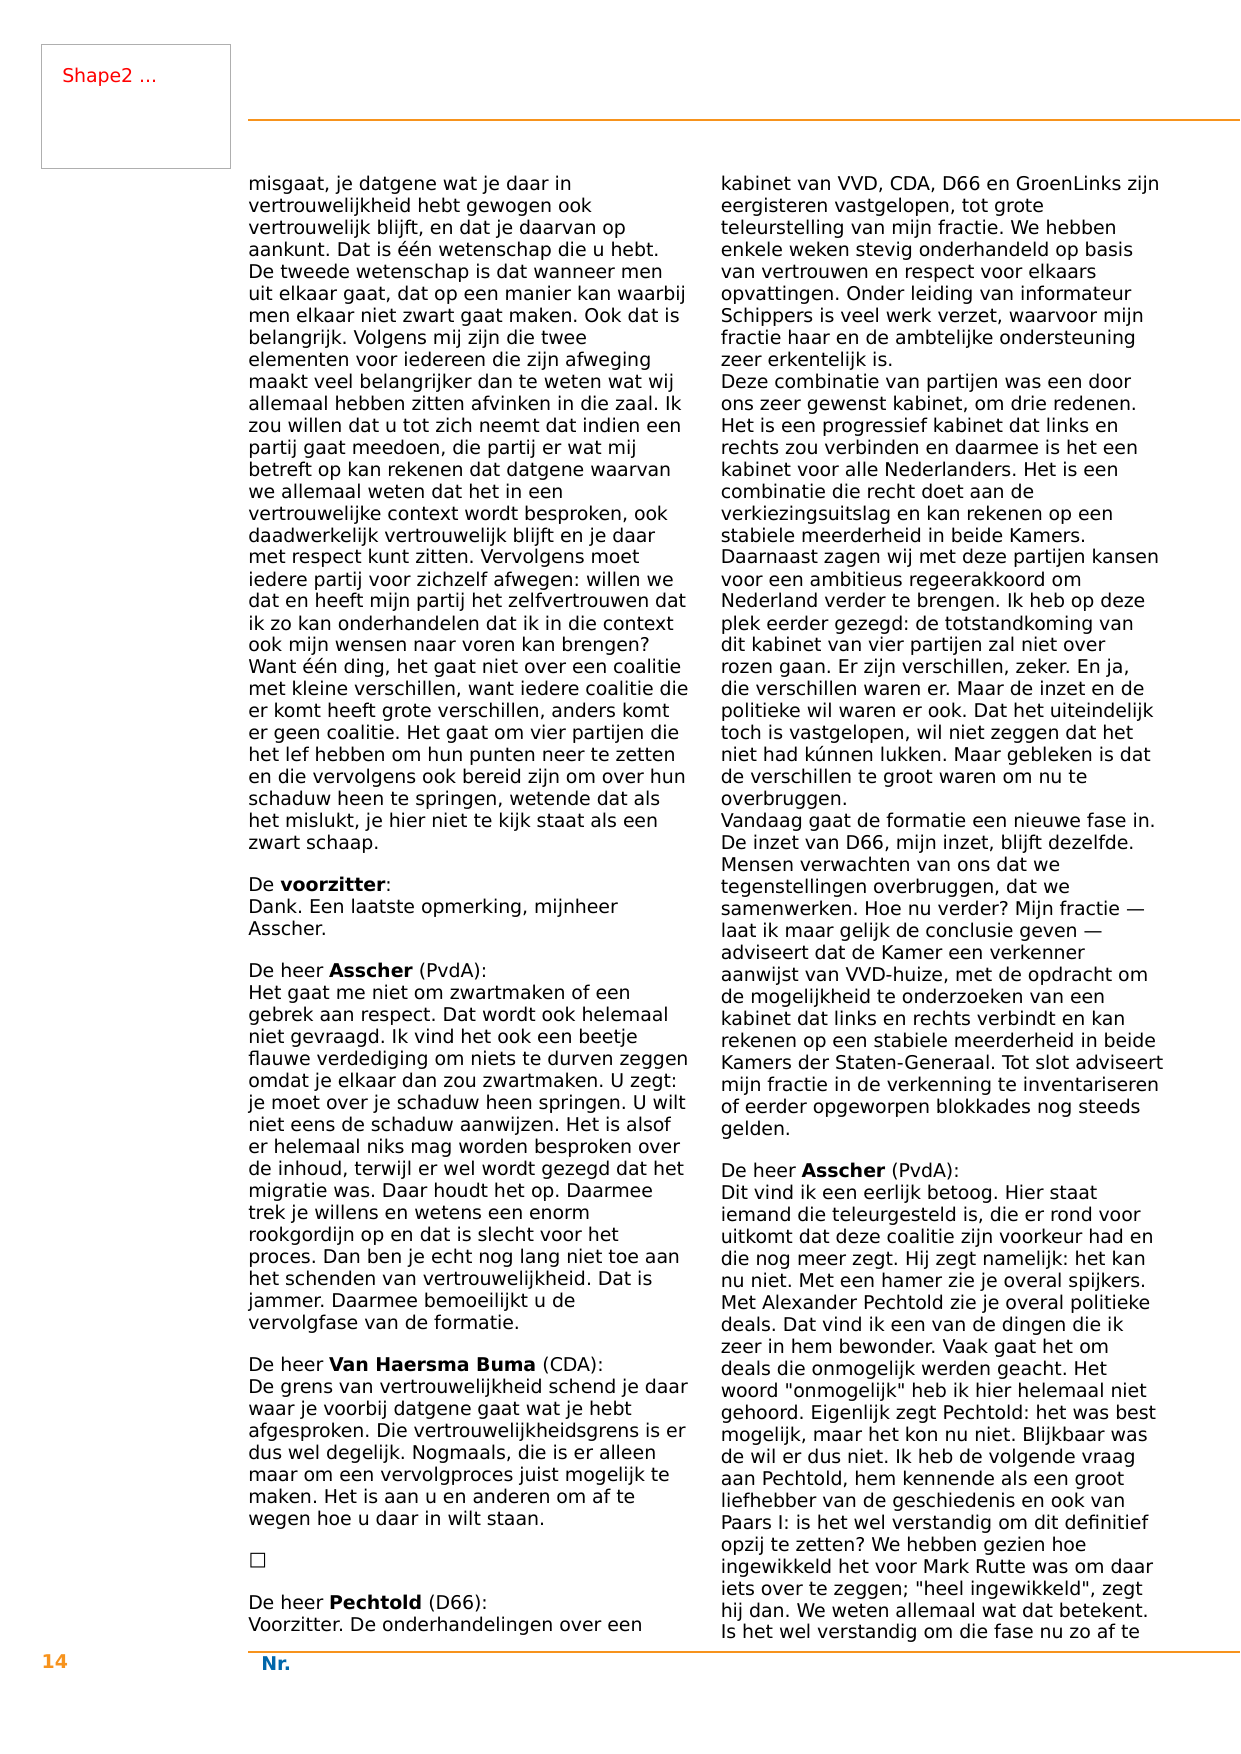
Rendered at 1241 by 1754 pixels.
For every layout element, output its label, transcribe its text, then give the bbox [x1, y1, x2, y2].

text De heer Pechtold (D66): [248, 1592, 691, 1613]
text misgaat, je datgene wat je daar in vertrouwelijkheid hebt gewogen ook vertrouwelijk blijft, en dat je daarvan op aankunt. Dat is één wetenschap die u hebt. De tweede wetenschap is dat wanneer men uit elkaar gaat, dat op een manier kan waarbij men elkaar niet zwart gaat maken. Ook dat is belangrijk. Volgens mij zijn die twee elementen voor iedereen die zijn afweging maakt veel belangrijker dan te weten wat wij allemaal hebben zitten afvinken in die zaal. Ik zou willen dat u tot zich neemt dat indien een partij gaat meedoen, die partij er wat mij betreft op kan rekenen dat datgene waarvan we allemaal weten dat het in een vertrouwelijke context wordt besproken, ook daadwerkelijk vertrouwelijk blijft en je daar met respect kunt zitten. Vervolgens moet iedere partij voor zichzelf afwegen: willen we dat en heeft mijn partij het zelfvertrouwen dat ik zo kan onderhandelen dat ik in die context ook mijn wensen naar voren kan brengen? Want één ding, het gaat niet over een coalitie met kleine verschillen, want iedere coalitie die er komt heeft grote verschillen, anders komt er geen coalitie. Het gaat om vier partijen die het lef hebben om hun punten neer te zetten en die vervolgens ook bereid zijn om over hun schaduw heen te springen, wetende dat als het mislukt, je hier niet te kijk staat als een zwart schaap. [248, 173, 691, 854]
text De heer Asscher (PvdA): [721, 1160, 1163, 1182]
text De heer Asscher (PvdA): [248, 960, 691, 982]
text kabinet van VVD, CDA, D66 en GroenLinks zijn eergisteren vastgelopen, tot grote teleurstelling van mijn fractie. We hebben enkele weken stevig onderhandeld op basis van vertrouwen en respect voor elkaars opvattingen. Onder leiding van informateur Schippers is veel werk verzet, waarvoor mijn fractie haar en de ambtelijke ondersteuning zeer erkentelijk is. [721, 173, 1163, 371]
text Het gaat me niet om zwartmaken of een gebrek aan respect. Dat wordt ook helemaal niet gevraagd. Ik vind het ook een beetje flauwe verdediging om niets te durven zeggen omdat je elkaar dan zou zwartmaken. U zegt: je moet over je schaduw heen springen. U wilt niet eens de schaduw aanwijzen. Het is alsof er helemaal niks mag worden besproken over de inhoud, terwijl er wel wordt gezegd dat het migratie was. Daar houdt het op. Daarmee trek je willens en wetens een enorm rookgordijn op en dat is slecht voor het proces. Dan ben je echt nog lang niet toe aan het schenden van vertrouwelijkheid. Dat is jammer. Daarmee bemoeilijkt u de vervolgfase van de formatie. [248, 982, 691, 1334]
text De grens van vertrouwelijkheid schend je daar waar je voorbij datgene gaat wat je hebt afgesproken. Die vertrouwelijkheidsgrens is er dus wel degelijk. Nogmaals, die is er alleen maar om een vervolgproces juist mogelijk te maken. Het is aan u en anderen om af te wegen hoe u daar in wilt staan. [248, 1376, 691, 1529]
text De heer Van Haersma Buma (CDA): [248, 1354, 691, 1376]
text ⬜ [248, 1549, 691, 1572]
text De voorzitter: [248, 874, 691, 896]
text Voorzitter. De onderhandelingen over een [248, 1613, 691, 1636]
text Deze combinatie van partijen was een door ons zeer gewenst kabinet, om drie redenen. Het is een progressief kabinet dat links en rechts zou verbinden en daarmee is het een kabinet voor alle Nederlanders. Het is een combinatie die recht doet aan de verkiezingsuitslag en kan rekenen op een stabiele meerderheid in beide Kamers. Daarnaast zagen wij met deze partijen kansen voor een ambitieus regeerakkoord om Nederland verder te brengen. Ik heb op deze plek eerder gezegd: de totstandkoming van dit kabinet van vier partijen zal niet over rozen gaan. Er zijn verschillen, zeker. En ja, die verschillen waren er. Maar de inzet en de politieke wil waren er ook. Dat het uiteindelijk toch is vastgelopen, wil niet zeggen dat het niet had kúnnen lukken. Maar gebleken is dat de verschillen te groot waren om nu te overbruggen. [721, 371, 1163, 810]
text Dit vind ik een eerlijk betoog. Hier staat iemand die teleurgesteld is, die er rond voor uitkomt dat deze coalitie zijn voorkeur had en die nog meer zegt. Hij zegt namelijk: het kan nu niet. Met een hamer zie je overal spijkers. Met Alexander Pechtold zie je overal politieke deals. Dat vind ik een van de dingen die ik zeer in hem bewonder. Vaak gaat het om deals die onmogelijk werden geacht. Het woord "onmogelijk" heb ik hier helemaal niet gehoord. Eigenlijk zegt Pechtold: het was best mogelijk, maar het kon nu niet. Blijkbaar was de wil er dus niet. Ik heb de volgende vraag aan Pechtold, hem kennende als een groot liefhebber van de geschiedenis en ook van Paars I: is het wel verstandig om dit definitief opzij te zetten? We hebben gezien hoe ingewikkeld het voor Mark Rutte was om daar iets over te zeggen; "heel ingewikkeld", zegt hij dan. We weten allemaal wat dat betekent. Is het wel verstandig om die fase nu zo af te [721, 1182, 1163, 1643]
text Vandaag gaat de formatie een nieuwe fase in. De inzet van D66, mijn inzet, blijft dezelfde. Mensen verwachten van ons dat we tegenstellingen overbruggen, dat we samenwerken. Hoe nu verder? Mijn fractie — laat ik maar gelijk de conclusie geven — adviseert dat de Kamer een verkenner aanwijst van VVD-huize, met de opdracht om de mogelijkheid te onderzoeken van een kabinet dat links en rechts verbindt en kan rekenen op een stabiele meerderheid in beide Kamers der Staten-Generaal. Tot slot adviseert mijn fractie in de verkenning te inventariseren of eerder opgeworpen blokkades nog steeds gelden. [721, 810, 1163, 1140]
text Dank. Een laatste opmerking, mijnheer Asscher. [248, 896, 691, 940]
